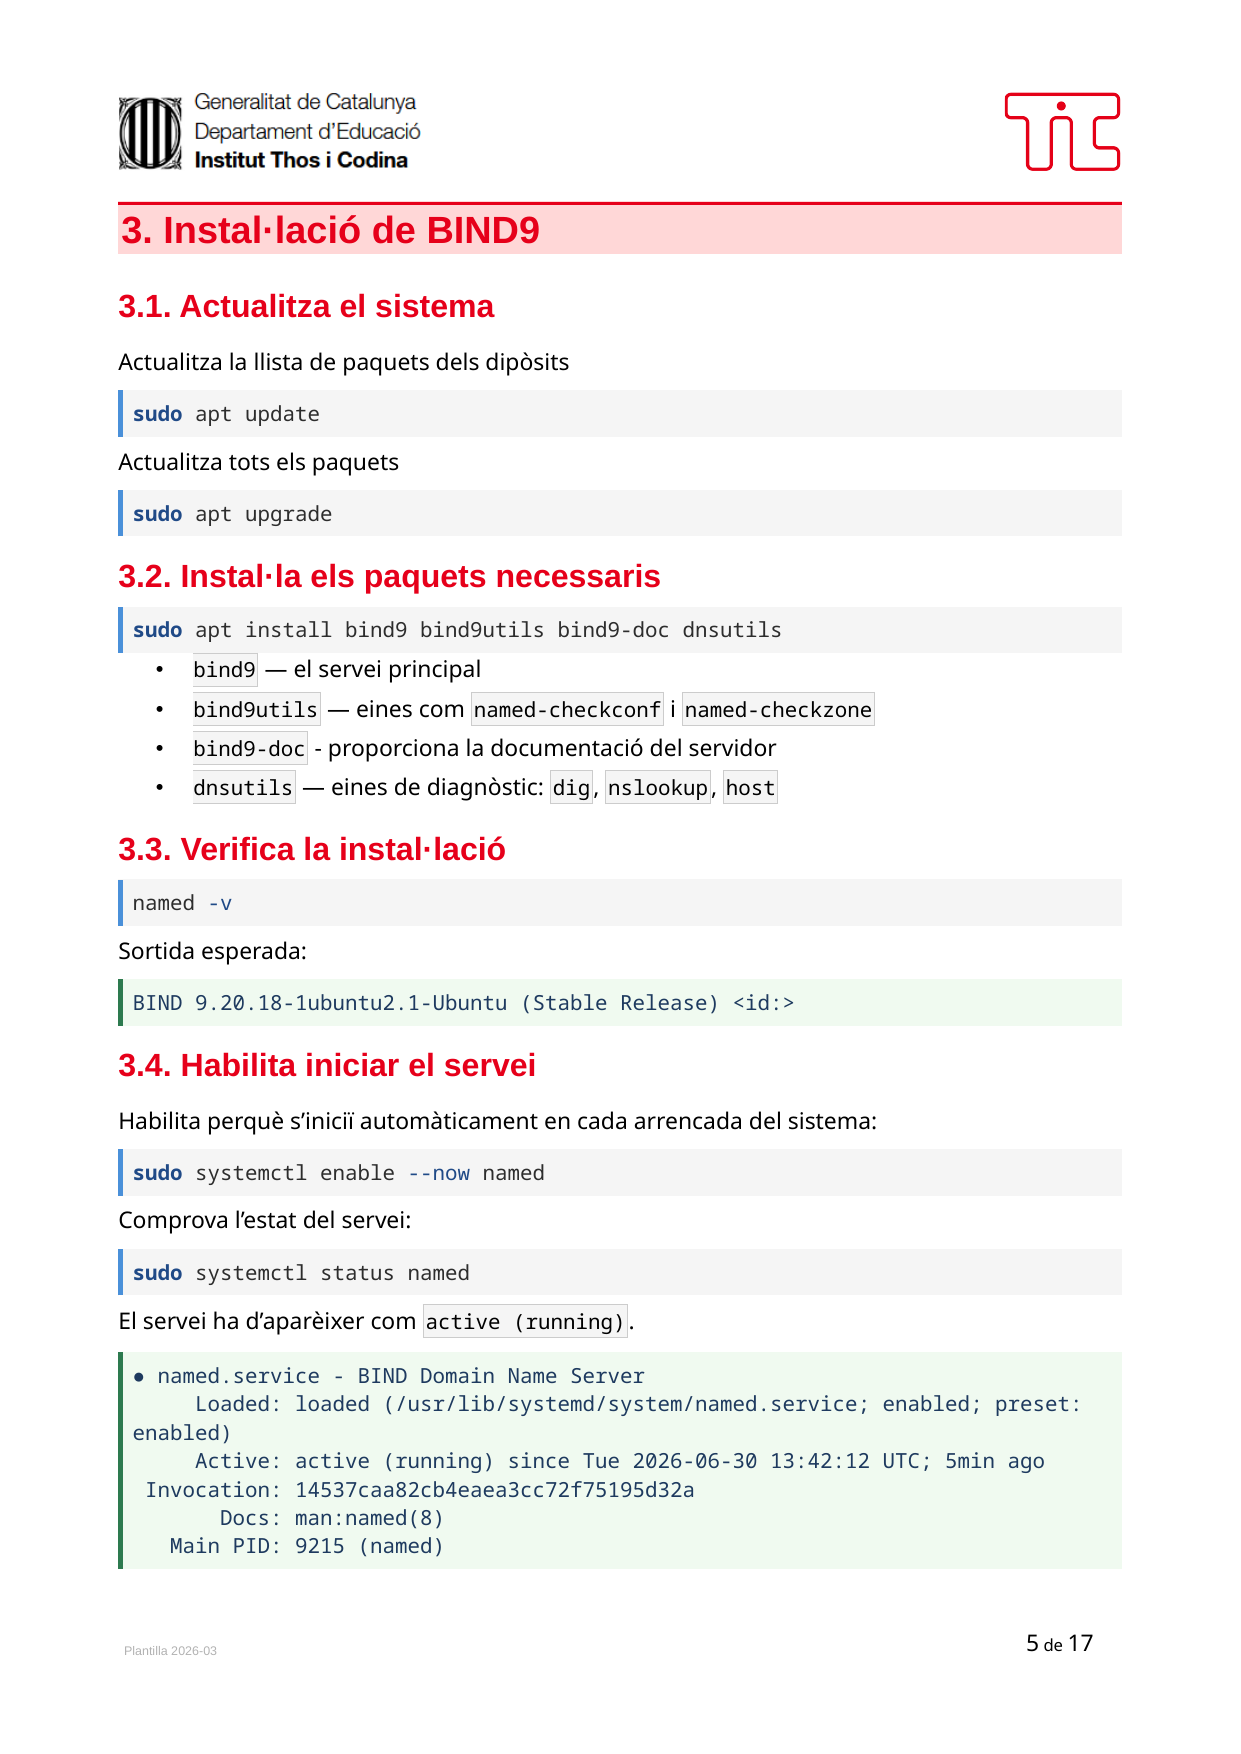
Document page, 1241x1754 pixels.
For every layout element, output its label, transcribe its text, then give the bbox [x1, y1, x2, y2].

list bind9-doc - proporciona la documentació del servidor [308, 731, 1122, 765]
text Habilita perquè s’iniciï automàticament en cada arrencada del sistema: [118, 1104, 1122, 1136]
list dnsutils — eines de diagnòstic: dig, nslookup, host [296, 770, 550, 804]
text sudo apt update [123, 390, 1122, 437]
text sudo apt install bind9 bind9utils bind9-doc dnsutils [123, 607, 1122, 653]
subtitle 3.2. Instal·la els paquets necessaris [118, 557, 1122, 594]
text Invocation: 14537caa82cb4eaea3cc72f75195d32a [123, 1475, 1122, 1503]
list bind9utils — eines com named-checkconf i named-checkzone [321, 692, 471, 726]
text Loaded: loaded (/usr/lib/systemd/system/named.service; enabled; preset: enabled) [123, 1389, 1122, 1446]
text named -v [118, 879, 1122, 926]
picture [118, 92, 422, 171]
subtitle 3. Instal·lació de BIND9 [118, 205, 1122, 254]
text Comprova l’estat del servei: [118, 1204, 1122, 1236]
list bind9 — el servei principal [156, 653, 193, 687]
list bind9 — el servei principal [258, 653, 1122, 687]
subtitle 3.4. Habilita iniciar el servei [118, 1046, 1122, 1083]
text BIND 9.20.18-1ubuntu2.1-Ubuntu (Stable Release) <id:> [123, 979, 1122, 1026]
subtitle 3.1. Actualitza el sistema [118, 287, 1122, 324]
text Actualitza la llista de paquets dels dipòsits [118, 346, 1122, 377]
text El servei ha d’aparèixer com active (running). [628, 1304, 1122, 1338]
subtitle 3.3. Verifica la instal·lació [118, 830, 1122, 867]
text El servei ha d’aparèixer com active (running). [118, 1304, 423, 1338]
picture [1004, 92, 1123, 171]
text Docs: man:named(8) [123, 1503, 1122, 1532]
text sudo systemctl enable --now named [123, 1149, 1122, 1196]
text sudo apt upgrade [123, 490, 1122, 536]
text Main PID: 9215 (named) [123, 1532, 1122, 1569]
text Sortida esperada: [118, 934, 1122, 966]
list dnsutils — eines de diagnòstic: dig, nslookup, host [778, 770, 1122, 804]
text ● named.service - BIND Domain Name Server [123, 1352, 1122, 1389]
text Actualitza tots els paquets [118, 445, 1122, 477]
text Active: active (running) since Tue 2026-06-30 13:42:12 UTC; 5min ago [123, 1446, 1122, 1475]
list bind9utils — eines com named-checkconf i named-checkzone [156, 692, 193, 726]
list dnsutils — eines de diagnòstic: dig, nslookup, host [156, 770, 193, 804]
list bind9-doc - proporciona la documentació del servidor [156, 731, 193, 765]
list bind9utils — eines com named-checkconf i named-checkzone [875, 692, 1122, 726]
text sudo systemctl status named [123, 1249, 1122, 1295]
